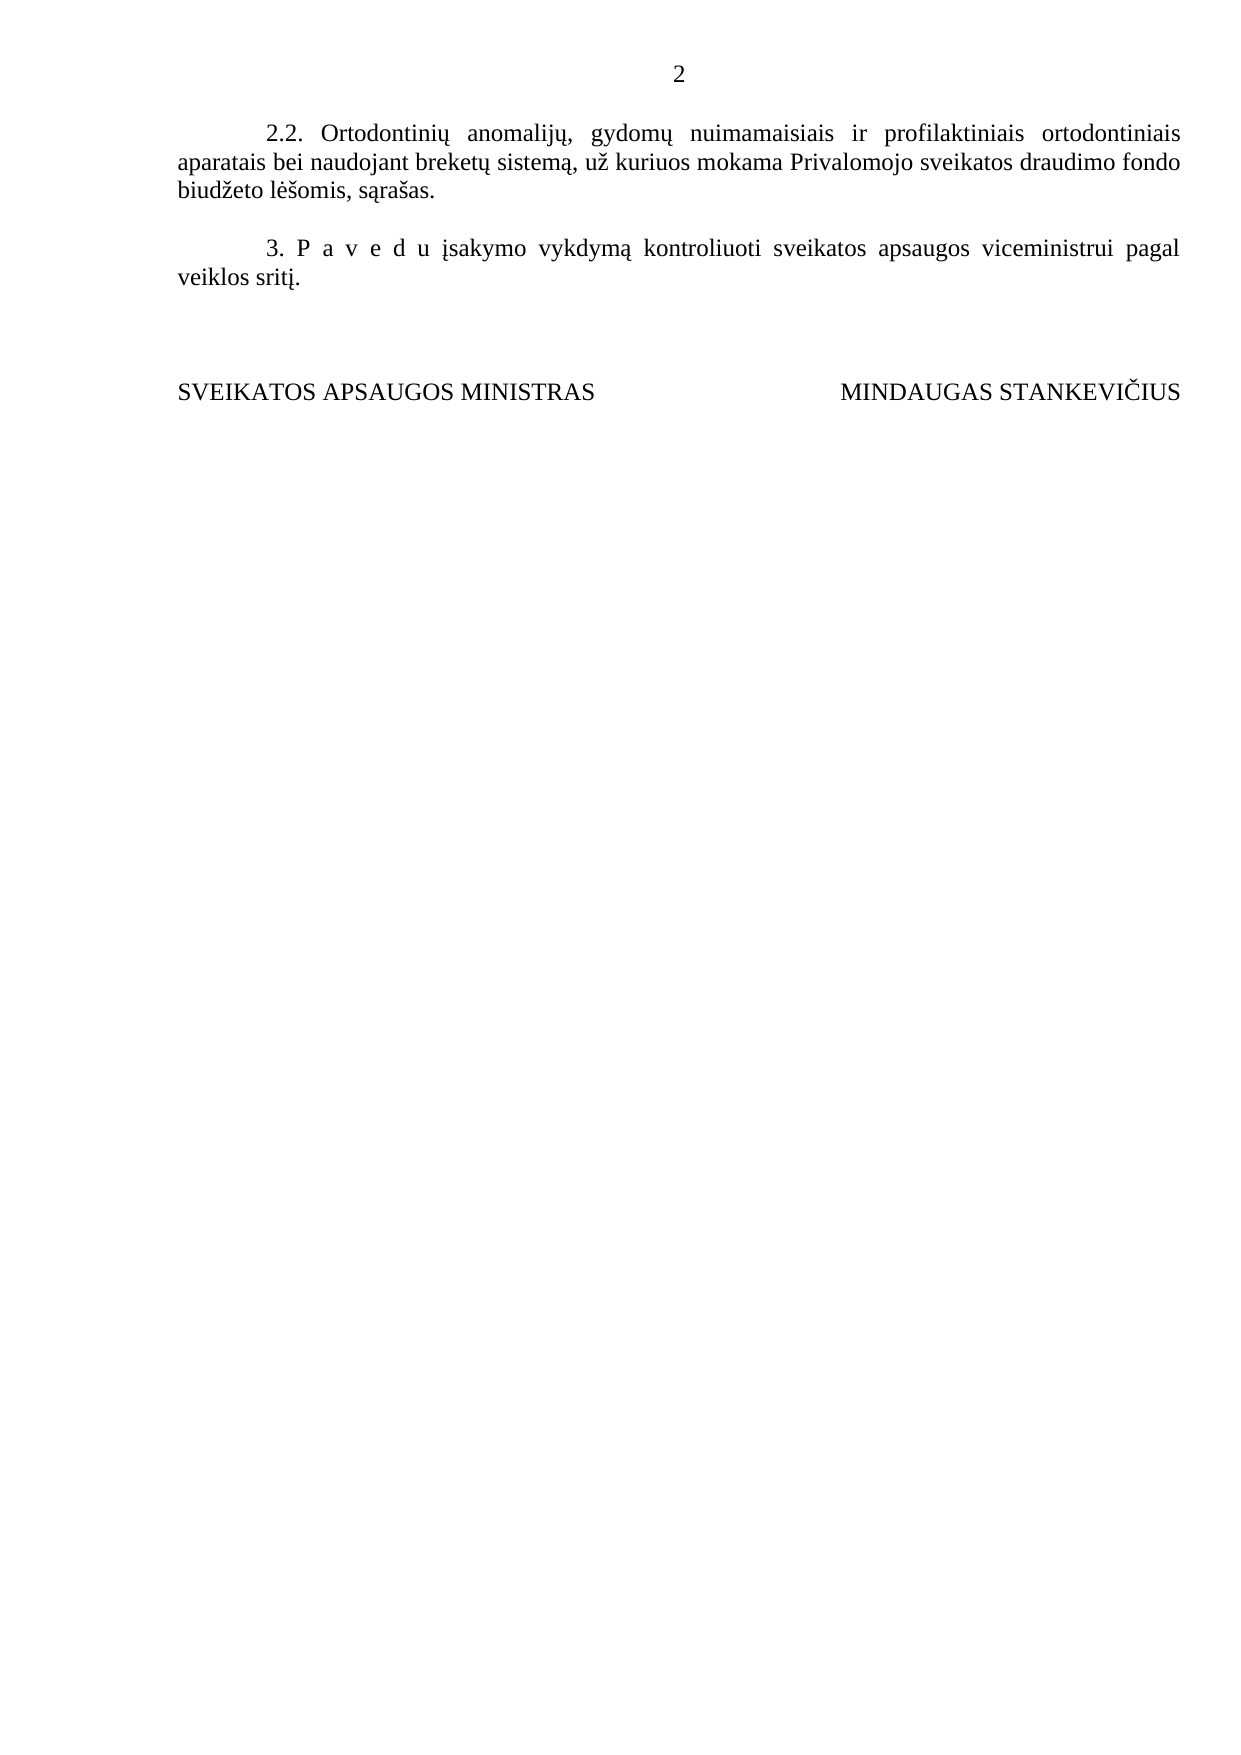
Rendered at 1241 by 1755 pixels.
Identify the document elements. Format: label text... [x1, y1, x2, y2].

text 3. P a v e d u įsakymo vykdymą kontroliuoti sveikatos apsaugos viceministrui pagal veiklos sritį. [177, 233, 1181, 291]
text 2.2. Ortodontinių anomalijų, gydomų nuimamaisiais ir profilaktiniais ortodontiniais aparatais bei naudojant breketų sistemą, už kuriuos mokama Privalomojo sveikatos draudimo fondo biudžeto lėšomis, sąrašas. [177, 118, 1181, 204]
text SVEIKATOS APSAUGOS MINISTRAS MINDAUGAS STANKEVIČIUS [177, 377, 1181, 406]
